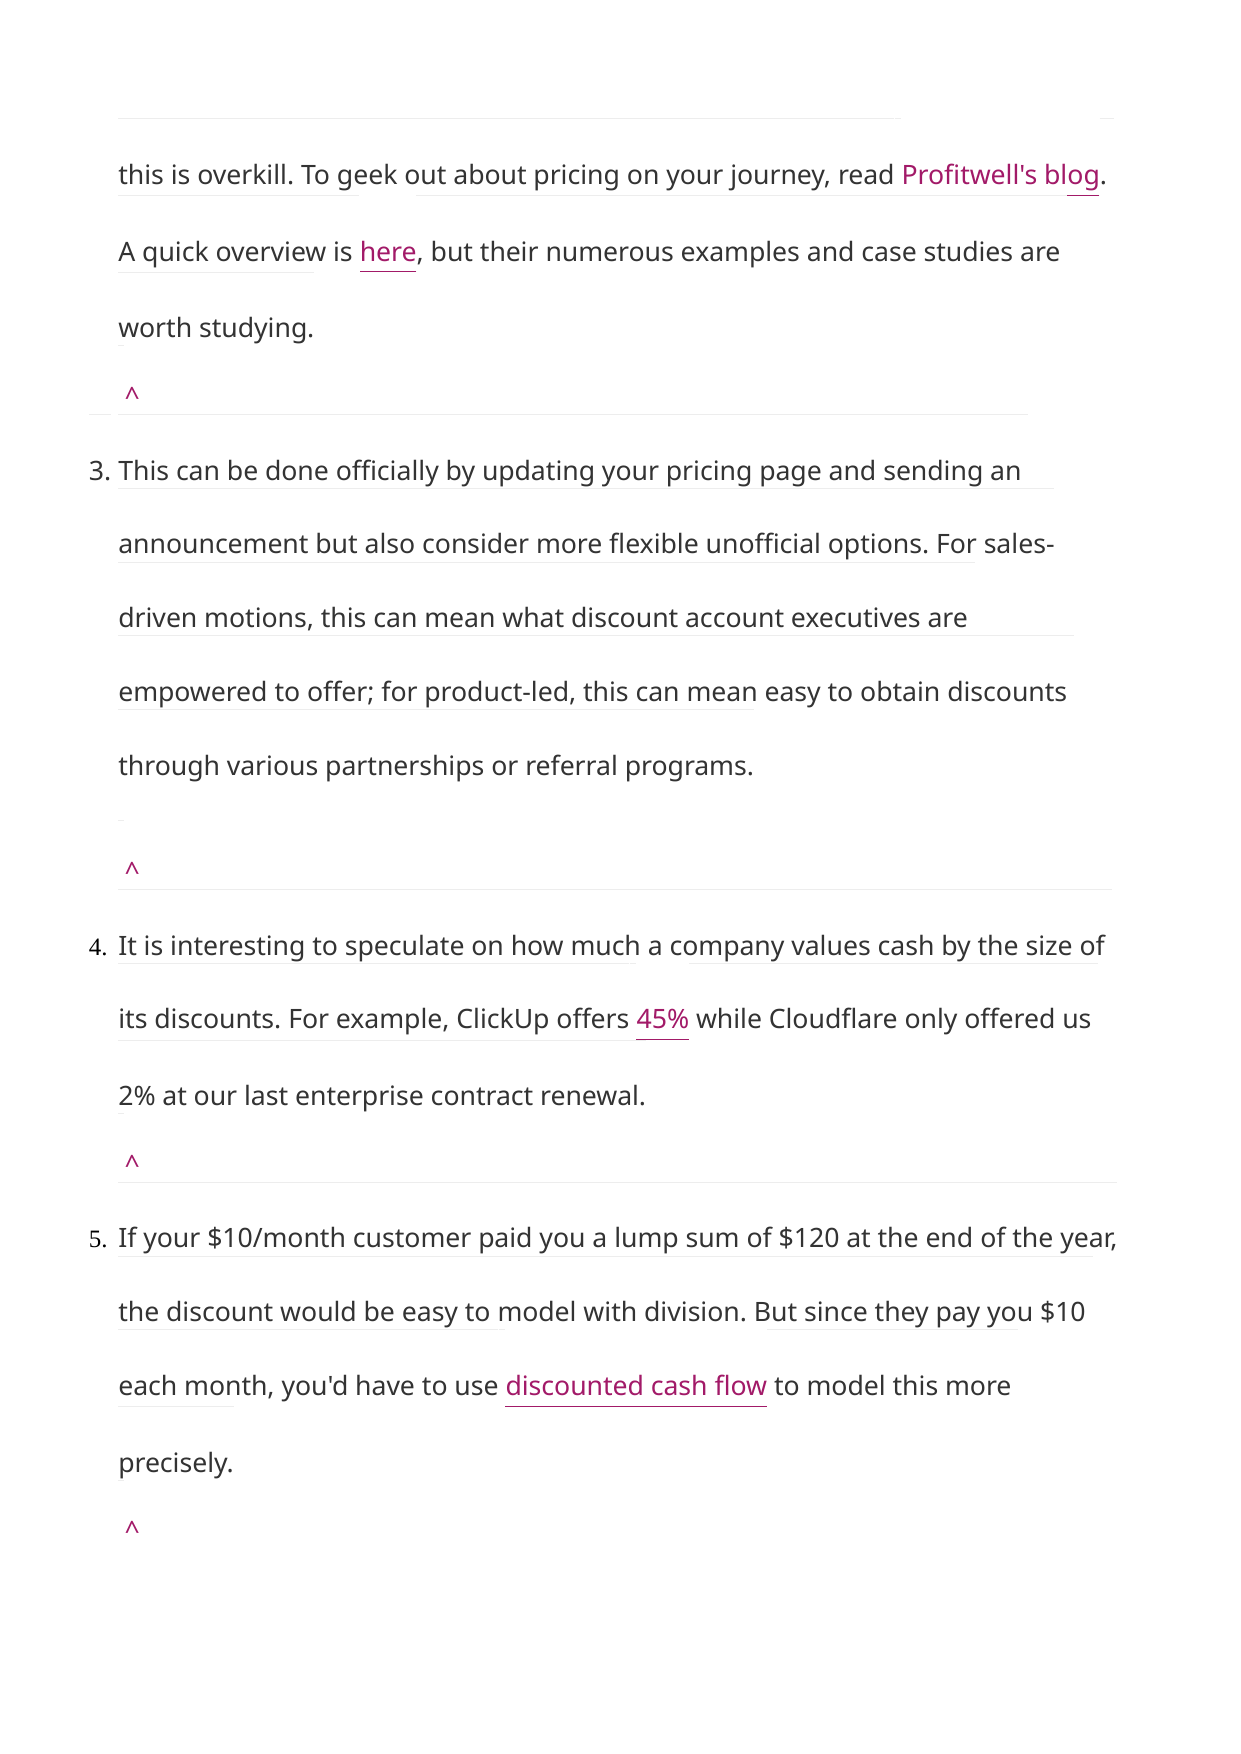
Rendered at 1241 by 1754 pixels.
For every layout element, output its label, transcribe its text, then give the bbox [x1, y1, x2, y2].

list ^ [118, 345, 1122, 414]
list This can be done officially by updating your pricing page and sending an announcement but also consider more flexible unofficial options. For sales-driven motions, this can mean what discount account executives are empowered to offer; for product-led, this can mean easy to obtain discounts through various partnerships or referral programs. [118, 414, 1122, 783]
list ^ [118, 1480, 1122, 1548]
list It is interesting to speculate on how much a company values cash by the size of its discounts. For example, ClickUp offers 45% while Cloudflare only offered us 2% at our last enterprise contract renewal. [118, 889, 1122, 1113]
list ^ [118, 820, 1122, 889]
list this is overkill. To geek out about pricing on your journey, read Profitwell's blog. A quick overview is here, but their numerous examples and case studies are worth studying. [118, 118, 1122, 345]
list ^ [118, 1113, 1122, 1182]
list If your $10/month customer paid you a lump sum of $120 at the end of the year, the discount would be easy to model with division. But since they pay you $10 each month, you'd have to use discounted cash flow to model this more precisely. [118, 1182, 1122, 1480]
